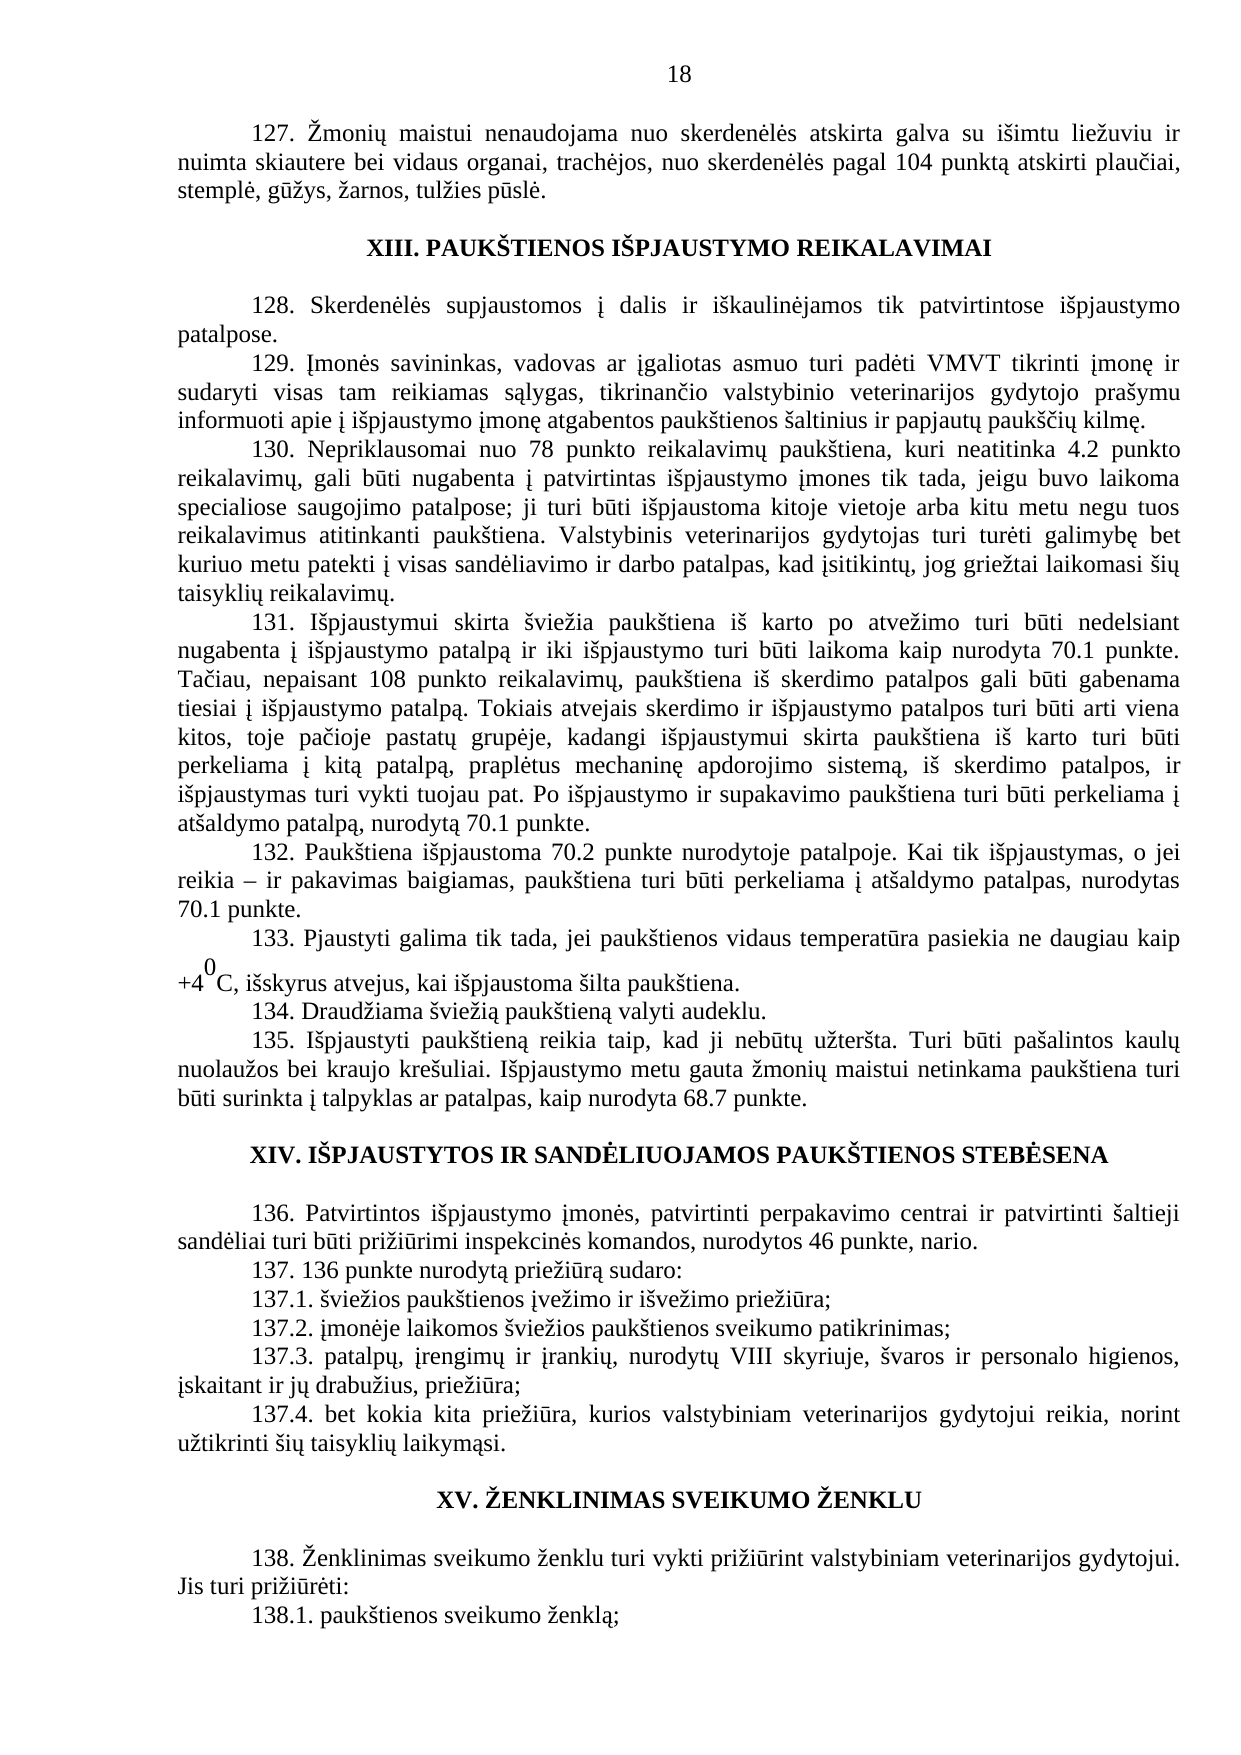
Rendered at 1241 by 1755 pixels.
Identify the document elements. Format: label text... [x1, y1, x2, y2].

text 137. 136 punkte nurodytą priežiūrą sudaro: [177, 1255, 1181, 1284]
text 136. Patvirtintos išpjaustymo įmonės, patvirtinti perpakavimo centrai ir patvirtinti šaltieji sandėliai turi būti prižiūrimi inspekcinės komandos, nurodytos 46 punkte, nario. [177, 1198, 1181, 1255]
text 132. Paukštiena išpjaustoma 70.2 punkte nurodytoje patalpoje. Kai tik išpjaustymas, o jei reikia – ir pakavimas baigiamas, paukštiena turi būti perkeliama į atšaldymo patalpas, nurodytas 70.1 punkte. [177, 837, 1181, 923]
text 127. Žmonių maistui nenaudojama nuo skerdenėlės atskirta galva su išimtu liežuviu ir nuimta skiautere bei vidaus organai, trachėjos, nuo skerdenėlės pagal 104 punktą atskirti plaučiai, stemplė, gūžys, žarnos, tulžies pūslė. [177, 118, 1181, 204]
text 137.2. įmonėje laikomos šviežios paukštienos sveikumo patikrinimas; [177, 1313, 1181, 1341]
text 138.1. paukštienos sveikumo ženklą; [177, 1600, 1181, 1629]
text 129. Įmonės savininkas, vadovas ar įgaliotas asmuo turi padėti VMVT tikrinti įmonę ir sudaryti visas tam reikiamas sąlygas, tikrinančio valstybinio veterinarijos gydytojo prašymu informuoti apie į išpjaustymo įmonę atgabentos paukštienos šaltinius ir papjautų paukščių kilmę. [177, 348, 1181, 434]
text 131. Išpjaustymui skirta šviežia paukštiena iš karto po atvežimo turi būti nedelsiant nugabenta į išpjaustymo patalpą ir iki išpjaustymo turi būti laikoma kaip nurodyta 70.1 punkte. Tačiau, nepaisant 108 punkto reikalavimų, paukštiena iš skerdimo patalpos gali būti gabenama tiesiai į išpjaustymo patalpą. Tokiais atvejais skerdimo ir išpjaustymo patalpos turi būti arti viena kitos, toje pačioje pastatų grupėje, kadangi išpjaustymui skirta paukštiena iš karto turi būti perkeliama į kitą patalpą, praplėtus mechaninę apdorojimo sistemą, iš skerdimo patalpos, ir išpjaustymas turi vykti tuojau pat. Po išpjaustymo ir supakavimo paukštiena turi būti perkeliama į atšaldymo patalpą, nurodytą 70.1 punkte. [177, 607, 1181, 837]
text 137.4. bet kokia kita priežiūra, kurios valstybiniam veterinarijos gydytojui reikia, norint užtikrinti šių taisyklių laikymąsi. [177, 1399, 1181, 1456]
text XIV. IŠPJAUSTYTOS IR SANDĖLIUOJAMOS PAUKŠTIENOS STEBĖSENA [177, 1140, 1181, 1169]
text 138. Ženklinimas sveikumo ženklu turi vykti prižiūrint valstybiniam veterinarijos gydytojui. Jis turi prižiūrėti: [177, 1543, 1181, 1600]
text 137.3. patalpų, įrengimų ir įrankių, nurodytų VIII skyriuje, švaros ir personalo higienos, įskaitant ir jų drabužius, priežiūra; [177, 1341, 1181, 1399]
text 128. Skerdenėlės supjaustomos į dalis ir iškaulinėjamos tik patvirtintose išpjaustymo patalpose. [177, 291, 1181, 348]
text 133. Pjaustyti galima tik tada, jei paukštienos vidaus temperatūra pasiekia ne daugiau kaip +40C, išskyrus atvejus, kai išpjaustoma šilta paukštiena. [177, 923, 1181, 996]
text XV. ŽENKLINIMAS SVEIKUMO ŽENKLU [177, 1485, 1181, 1514]
text 134. Draudžiama šviežią paukštieną valyti audeklu. [177, 996, 1181, 1025]
text 130. Nepriklausomai nuo 78 punkto reikalavimų paukštiena, kuri neatitinka 4.2 punkto reikalavimų, gali būti nugabenta į patvirtintas išpjaustymo įmones tik tada, jeigu buvo laikoma specialiose saugojimo patalpose; ji turi būti išpjaustoma kitoje vietoje arba kitu metu negu tuos reikalavimus atitinkanti paukštiena. Valstybinis veterinarijos gydytojas turi turėti galimybę bet kuriuo metu patekti į visas sandėliavimo ir darbo patalpas, kad įsitikintų, jog griežtai laikomasi šių taisyklių reikalavimų. [177, 434, 1181, 607]
text 135. Išpjaustyti paukštieną reikia taip, kad ji nebūtų užteršta. Turi būti pašalintos kaulų nuolaužos bei kraujo krešuliai. Išpjaustymo metu gauta žmonių maistui netinkama paukštiena turi būti surinkta į talpyklas ar patalpas, kaip nurodyta 68.7 punkte. [177, 1025, 1181, 1111]
text 137.1. šviežios paukštienos įvežimo ir išvežimo priežiūra; [177, 1284, 1181, 1313]
text XIII. PAUKŠTIENOS IŠPJAUSTYMO REIKALAVIMAI [177, 233, 1181, 262]
